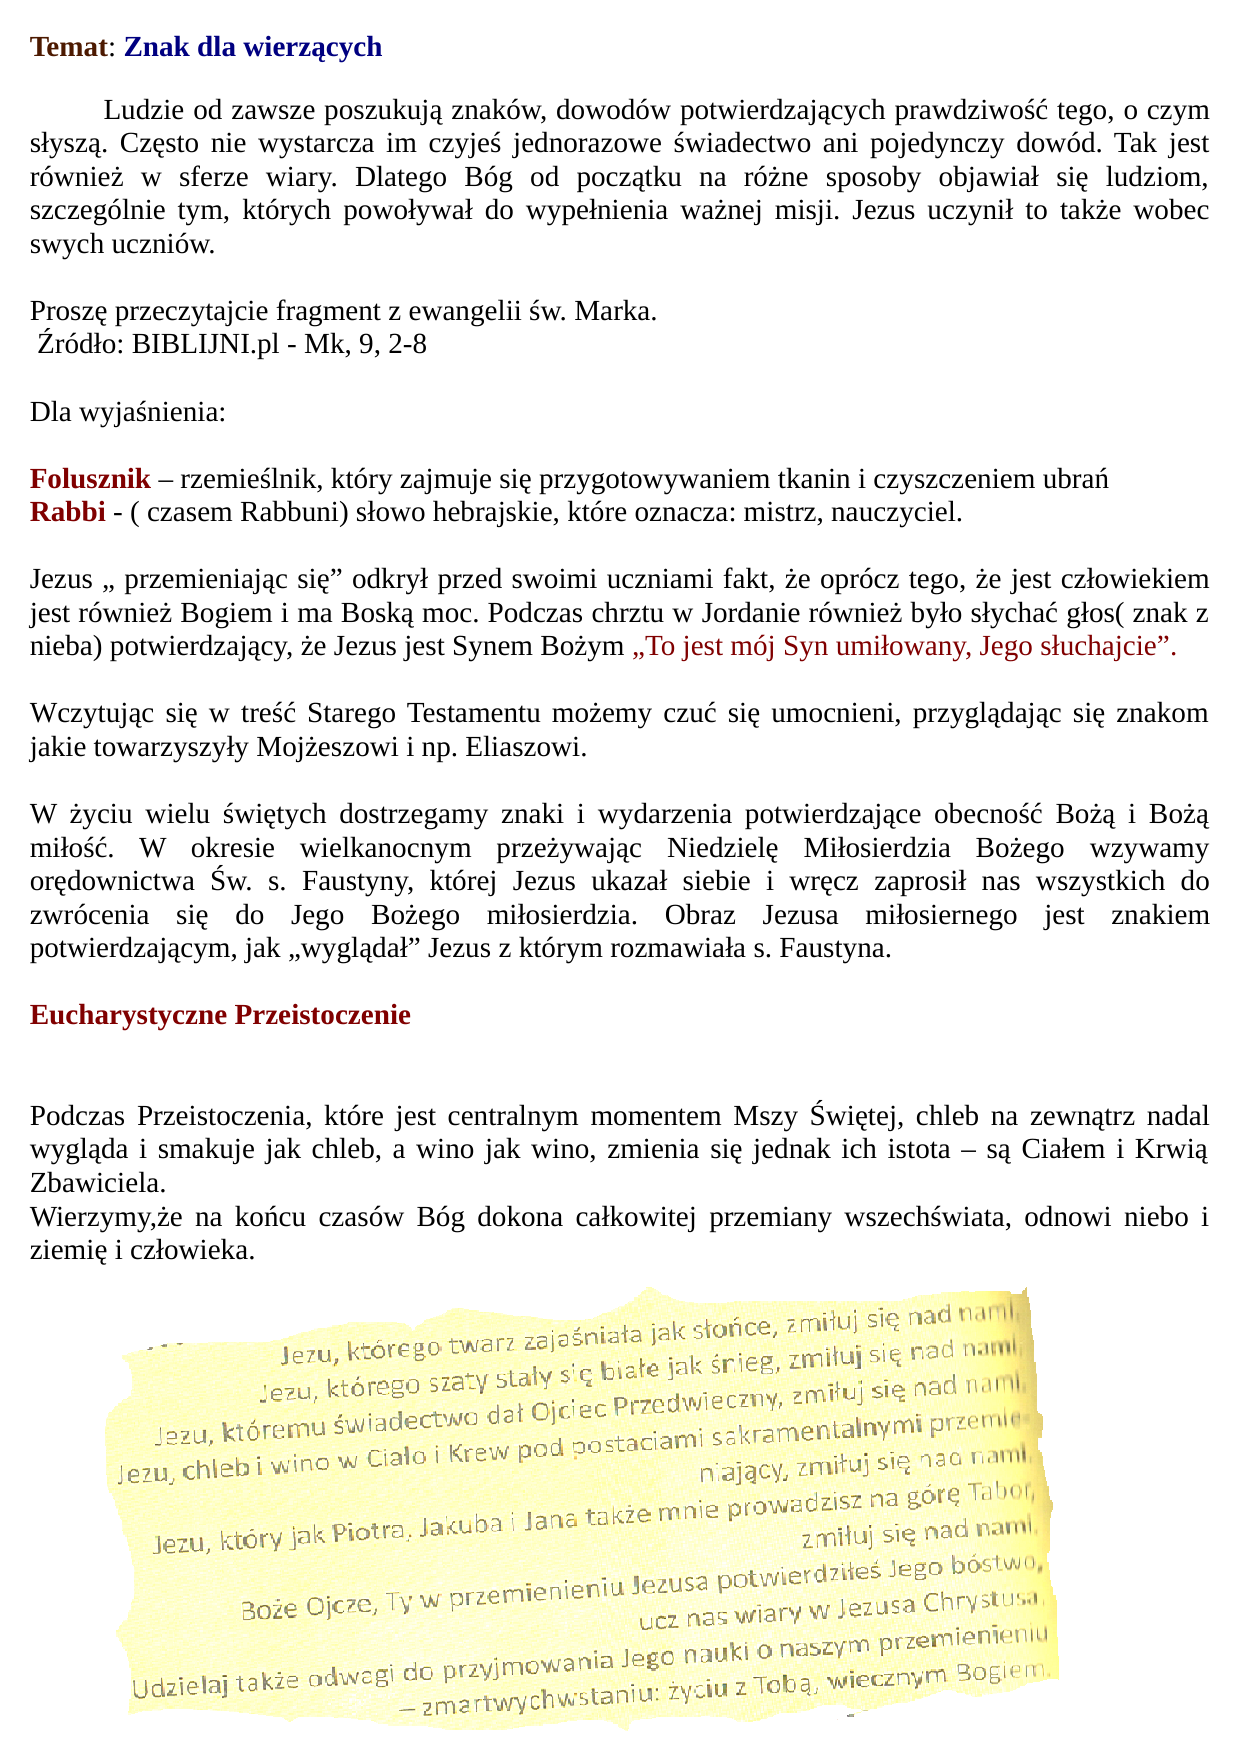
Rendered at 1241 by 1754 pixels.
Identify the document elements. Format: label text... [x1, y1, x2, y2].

text Wczytując się w treść Starego Testamentu możemy czuć się umocnieni, przyglądając się znakom jakie towarzyszyły Mojżeszowi i np. Eliaszowi. [29, 696, 1211, 763]
text Dla wyjaśnienia: [29, 394, 1211, 427]
text Wierzymy,że na końcu czasów Bóg dokona całkowitej przemiany wszechświata, odnowi niebo i ziemię i człowieka. [29, 1199, 1211, 1266]
text Podczas Przeistoczenia, które jest centralnym momentem Mszy Świętej, chleb na zewnątrz nadal wygląda i smakuje jak chleb, a wino jak wino, zmienia się jednak ich istota – są Ciałem i Krwią Zbawiciela. [29, 1098, 1211, 1199]
text Jezus „ przemieniając się” odkrył przed swoimi uczniami fakt, że oprócz tego, że jest człowiekiem jest również Bogiem i ma Boską moc. Podczas chrztu w Jordanie również było słychać głos( znak z nieba) potwierdzający, że Jezus jest Synem Bożym „To jest mój Syn umiłowany, Jego słuchajcie”. [29, 561, 1211, 662]
text W życiu wielu świętych dostrzegamy znaki i wydarzenia potwierdzające obecność Bożą i Bożą miłość. W okresie wielkanocnym przeżywając Niedzielę Miłosierdzia Bożego wzywamy orędownictwa Św. s. Faustyny, której Jezus ukazał siebie i wręcz zaprosił nas wszystkich do zwrócenia się do Jego Bożego miłosierdzia. Obraz Jezusa miłosiernego jest znakiem potwierdzającym, jak „wyglądał” Jezus z którym rozmawiała s. Faustyna. [29, 796, 1211, 964]
text Proszę przeczytajcie fragment z ewangelii św. Marka. [29, 293, 1211, 327]
text Źródło: BIBLIJNI.pl - Mk, 9, 2-8 [29, 327, 1211, 360]
text Eucharystyczne Przeistoczenie [29, 997, 1211, 1031]
text Folusznik – rzemieślnik, który zajmuje się przygotowywaniem tkanin i czyszczeniem ubrań [29, 461, 1211, 494]
text Ludzie od zawsze poszukują znaków, dowodów potwierdzających prawdziwość tego, o czym słyszą. Często nie wystarcza im czyjeś jednorazowe świadectwo ani pojedynczy dowód. Tak jest również w sferze wiary. Dlatego Bóg od początku na różne sposoby objawiał się ludziom, szczególnie tym, których powoływał do wypełnienia ważnej misji. Jezus uczynił to także wobec swych uczniów. [29, 92, 1211, 259]
text Rabbi - ( czasem Rabbuni) słowo hebrajskie, które oznacza: mistrz, nauczyciel. [29, 494, 1211, 528]
text Temat: Znak dla wierzących [29, 29, 1211, 63]
